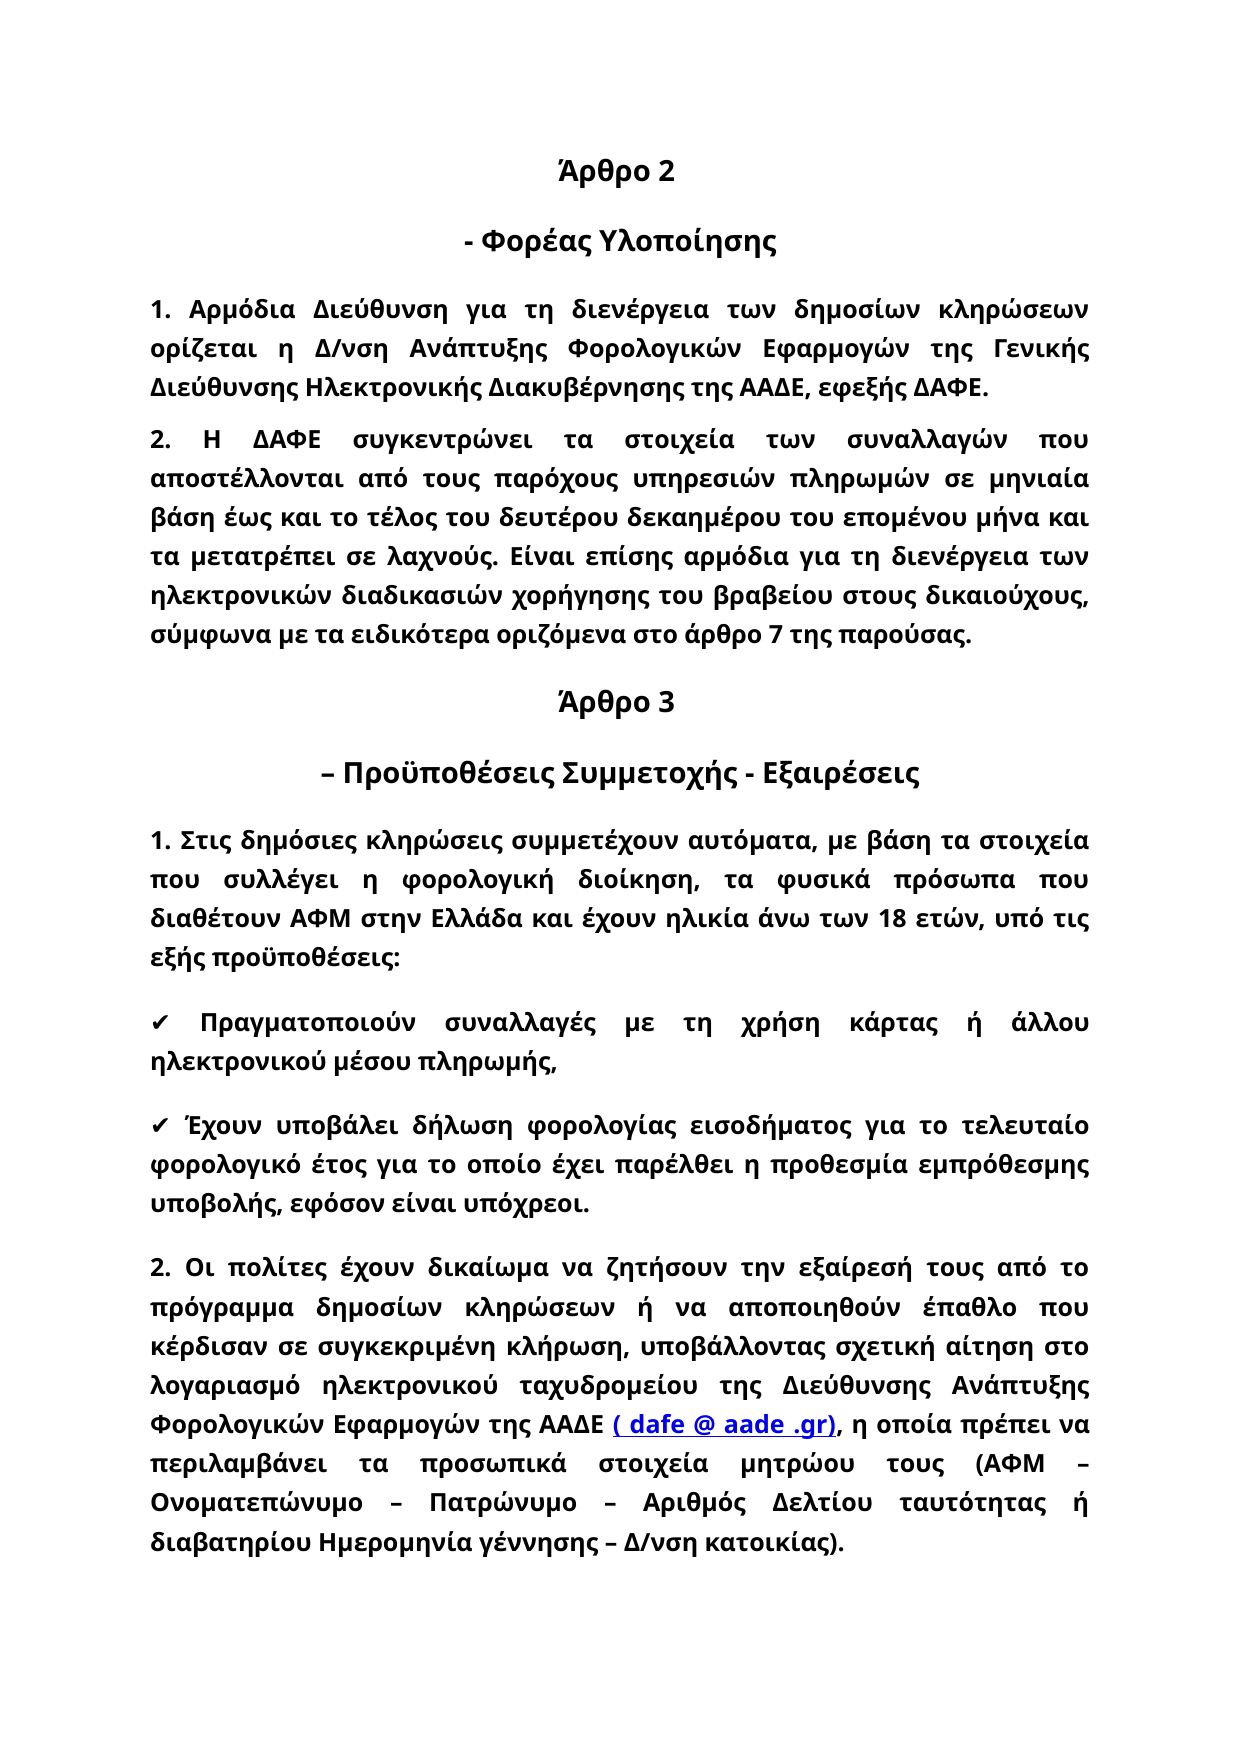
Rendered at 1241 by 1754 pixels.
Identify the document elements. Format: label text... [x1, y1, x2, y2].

text 2. Οι πολίτες έχουν δικαίωμα να ζητήσουν την εξαίρεσή τους από το πρόγραμμα δημοσίων κληρώσεων ή να αποποιηθούν έπαθλο που κέρδισαν σε συγκεκριμένη κλήρωση, υποβάλλοντας σχετική αίτηση στο λογαριασμό ηλεκτρονικού ταχυδρομείου της Διεύθυνσης Ανάπτυξης Φορολογικών Εφαρμογών της ΑΑΔΕ ( dafe @ aade .gr), η οποία πρέπει να περιλαμβάνει τα προσωπικά στοιχεία μητρώου τους (ΑΦΜ – Ονοματεπώνυμο – Πατρώνυμο – Αριθμός Δελτίου ταυτότητας ή διαβατηρίου Ημερομηνία γέννησης – Δ/νση κατοικίας). [150, 1250, 1090, 1558]
subtitle Άρθρο 2 [150, 150, 1090, 190]
subtitle - Φορέας Υλοποίησης [150, 221, 1090, 260]
subtitle – Προϋποθέσεις Συμμετοχής - Εξαιρέσεις [150, 752, 1090, 792]
text 1. Αρμόδια Διεύθυνση για τη διενέργεια των δημοσίων κληρώσεων ορίζεται η Δ/νση Ανάπτυξης Φορολογικών Εφαρμογών της Γενικής Διεύθυνσης Ηλεκτρονικής Διακυβέρνησης της ΑΑΔΕ, εφεξής ΔΑΦΕ. [150, 291, 1090, 404]
text ✔ Έχουν υποβάλει δήλωση φορολογίας εισοδήματος για το τελευταίο φορολογικό έτος για το οποίο έχει παρέλθει η προθεσμία εμπρόθεσμης υποβολής, εφόσον είναι υπόχρεοι. [150, 1107, 1090, 1220]
text 1. Στις δημόσιες κληρώσεις συμμετέχουν αυτόματα, με βάση τα στοιχεία που συλλέγει η φορολογική διοίκηση, τα φυσικά πρόσωπα που διαθέτουν ΑΦΜ στην Ελλάδα και έχουν ηλικία άνω των 18 ετών, υπό τις εξής προϋποθέσεις: [150, 822, 1090, 974]
subtitle Άρθρο 3 [150, 681, 1090, 721]
text 2. Η ΔΑΦΕ συγκεντρώνει τα στοιχεία των συναλλαγών που αποστέλλονται από τους παρόχους υπηρεσιών πληρωμών σε μηνιαία βάση έως και το τέλος του δευτέρου δεκαημέρου του επομένου μήνα και τα μετατρέπει σε λαχνούς. Είναι επίσης αρμόδια για τη διενέργεια των ηλεκτρονικών διαδικασιών χορήγησης του βραβείου στους δικαιούχους, σύμφωνα με τα ειδικότερα οριζόμενα στο άρθρο 7 της παρούσας. [150, 421, 1090, 651]
text ✔ Πραγματοποιούν συναλλαγές με τη χρήση κάρτας ή άλλου ηλεκτρονικού μέσου πληρωμής, [150, 1004, 1090, 1077]
